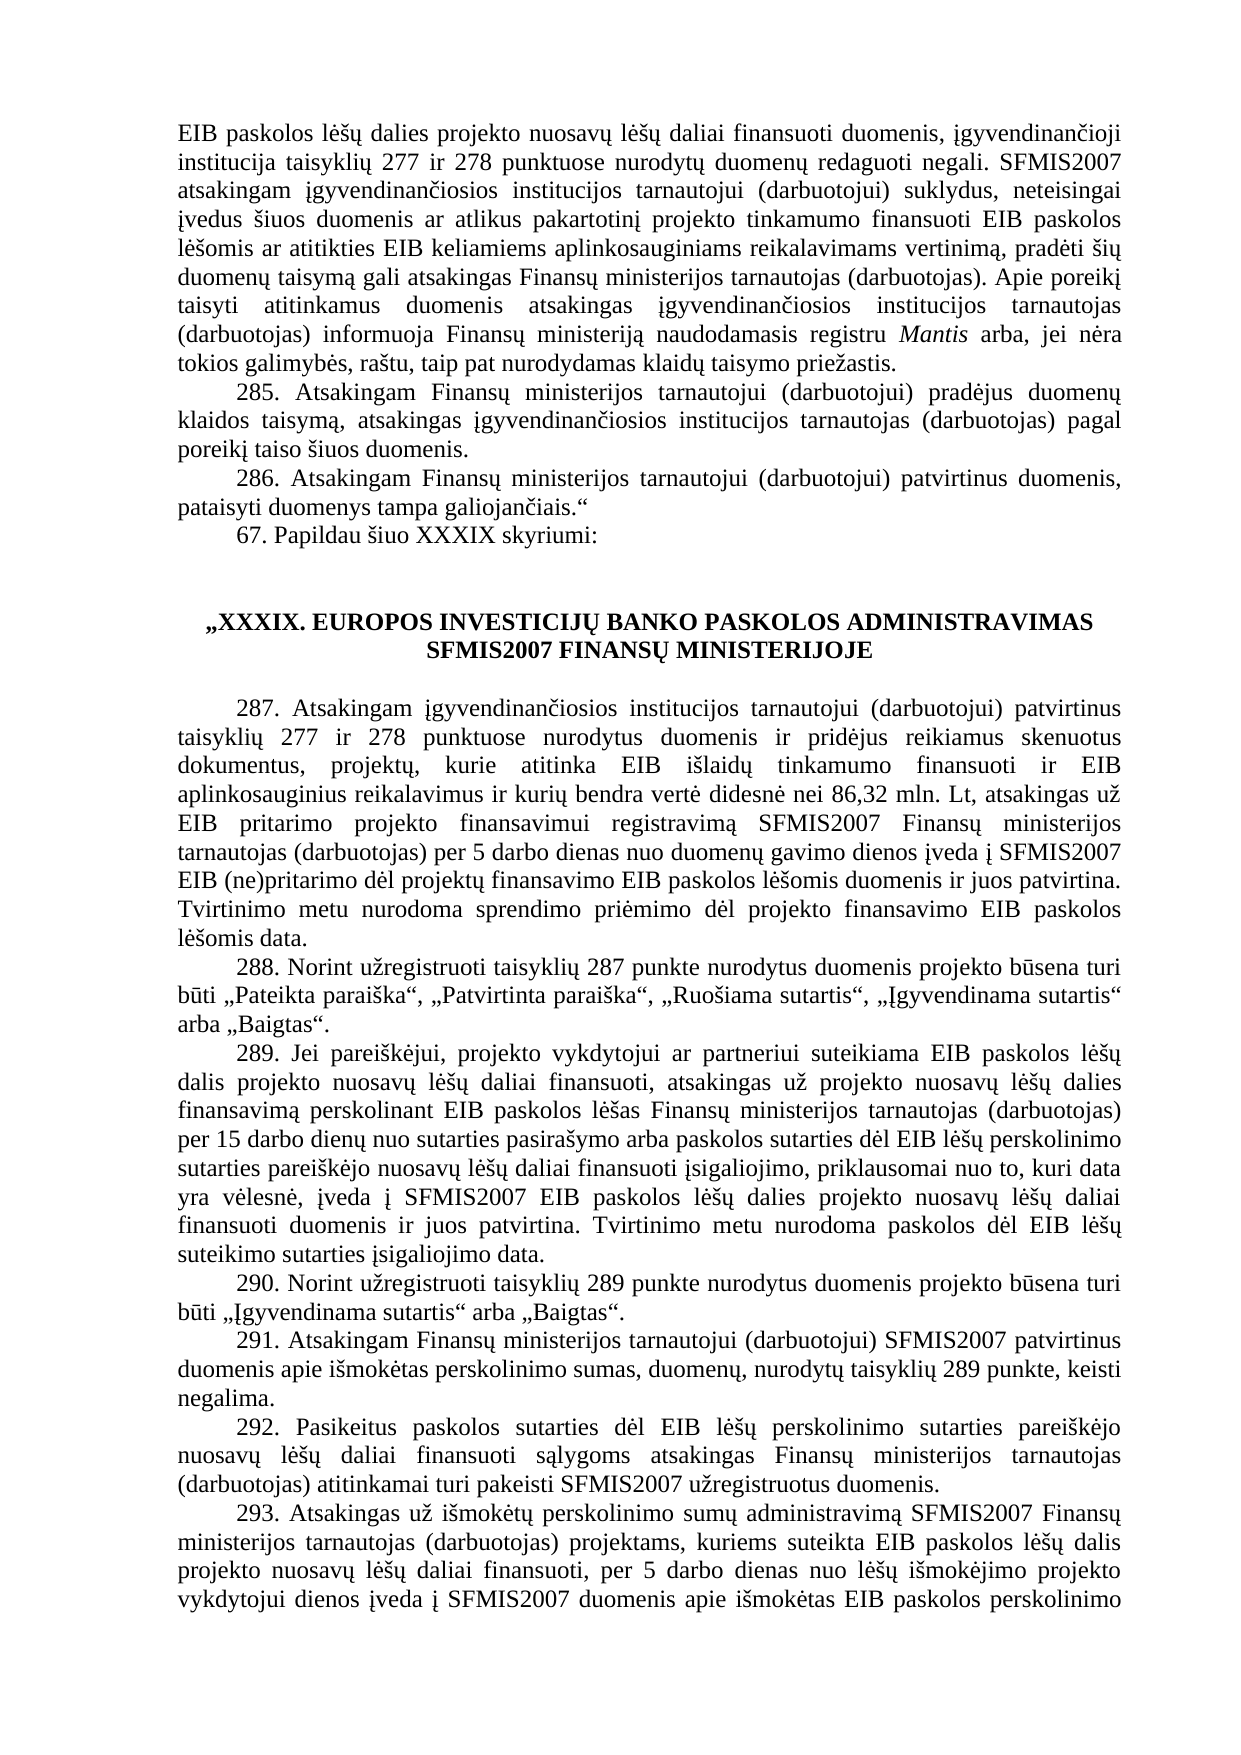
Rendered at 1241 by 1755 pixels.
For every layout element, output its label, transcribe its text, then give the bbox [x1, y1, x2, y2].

text 285. Atsakingam Finansų ministerijos tarnautojui (darbuotojui) pradėjus duomenų klaidos taisymą, atsakingas įgyvendinančiosios institucijos tarnautojas (darbuotojas) pagal poreikį taiso šiuos duomenis. [177, 377, 1122, 463]
text 289. Jei pareiškėjui, projekto vykdytojui ar partneriui suteikiama EIB paskolos lėšų dalis projekto nuosavų lėšų daliai finansuoti, atsakingas už projekto nuosavų lėšų dalies finansavimą perskolinant EIB paskolos lėšas Finansų ministerijos tarnautojas (darbuotojas) per 15 darbo dienų nuo sutarties pasirašymo arba paskolos sutarties dėl EIB lėšų perskolinimo sutarties pareiškėjo nuosavų lėšų daliai finansuoti įsigaliojimo, priklausomai nuo to, kuri data yra vėlesnė, įveda į SFMIS2007 EIB paskolos lėšų dalies projekto nuosavų lėšų daliai finansuoti duomenis ir juos patvirtina. Tvirtinimo metu nurodoma paskolos dėl EIB lėšų suteikimo sutarties įsigaliojimo data. [177, 1038, 1122, 1268]
text 287. Atsakingam įgyvendinančiosios institucijos tarnautojui (darbuotojui) patvirtinus taisyklių 277 ir 278 punktuose nurodytus duomenis ir pridėjus reikiamus skenuotus dokumentus, projektų, kurie atitinka EIB išlaidų tinkamumo finansuoti ir EIB aplinkosauginius reikalavimus ir kurių bendra vertė didesnė nei 86,32 mln. Lt, atsakingas už EIB pritarimo projekto finansavimui registravimą SFMIS2007 Finansų ministerijos tarnautojas (darbuotojas) per 5 darbo dienas nuo duomenų gavimo dienos įveda į SFMIS2007 EIB (ne)pritarimo dėl projektų finansavimo EIB paskolos lėšomis duomenis ir juos patvirtina. Tvirtinimo metu nurodoma sprendimo priėmimo dėl projekto finansavimo EIB paskolos lėšomis data. [177, 693, 1122, 952]
text 67. Papildau šiuo XXXIX skyriumi: [177, 521, 1122, 549]
text 290. Norint užregistruoti taisyklių 289 punkte nurodytus duomenis projekto būsena turi būti „Įgyvendinama sutartis“ arba „Baigtas“. [177, 1268, 1122, 1326]
text 288. Norint užregistruoti taisyklių 287 punkte nurodytus duomenis projekto būsena turi būti „Pateikta paraiška“, „Patvirtinta paraiška“, „Ruošiama sutartis“, „Įgyvendinama sutartis“ arba „Baigtas“. [177, 952, 1122, 1038]
text 292. Pasikeitus paskolos sutarties dėl EIB lėšų perskolinimo sutarties pareiškėjo nuosavų lėšų daliai finansuoti sąlygoms atsakingas Finansų ministerijos tarnautojas (darbuotojas) atitinkamai turi pakeisti SFMIS2007 užregistruotus duomenis. [177, 1412, 1122, 1498]
text 293. Atsakingas už išmokėtų perskolinimo sumų administravimą SFMIS2007 Finansų ministerijos tarnautojas (darbuotojas) projektams, kuriems suteikta EIB paskolos lėšų dalis projekto nuosavų lėšų daliai finansuoti, per 5 darbo dienas nuo lėšų išmokėjimo projekto vykdytojui dienos įveda į SFMIS2007 duomenis apie išmokėtas EIB paskolos perskolinimo [177, 1498, 1122, 1613]
text 286. Atsakingam Finansų ministerijos tarnautojui (darbuotojui) patvirtinus duomenis, pataisyti duomenys tampa galiojančiais.“ [177, 463, 1122, 521]
text „XXXIX. EUROPOS INVESTICIJŲ BANKO PASKOLOS ADMINISTRAVIMAS SFMIS2007 FINANSŲ MINISTERIJOJE [177, 607, 1122, 664]
text EIB paskolos lėšų dalies projekto nuosavų lėšų daliai finansuoti duomenis, įgyvendinančioji institucija taisyklių 277 ir 278 punktuose nurodytų duomenų redaguoti negali. SFMIS2007 atsakingam įgyvendinančiosios institucijos tarnautojui (darbuotojui) suklydus, neteisingai įvedus šiuos duomenis ar atlikus pakartotinį projekto tinkamumo finansuoti EIB paskolos lėšomis ar atitikties EIB keliamiems aplinkosauginiams reikalavimams vertinimą, pradėti šių duomenų taisymą gali atsakingas Finansų ministerijos tarnautojas (darbuotojas). Apie poreikį taisyti atitinkamus duomenis atsakingas įgyvendinančiosios institucijos tarnautojas (darbuotojas) informuoja Finansų ministeriją naudodamasis registru Mantis arba, jei nėra tokios galimybės, raštu, taip pat nurodydamas klaidų taisymo priežastis. [177, 118, 1122, 377]
text 291. Atsakingam Finansų ministerijos tarnautojui (darbuotojui) SFMIS2007 patvirtinus duomenis apie išmokėtas perskolinimo sumas, duomenų, nurodytų taisyklių 289 punkte, keisti negalima. [177, 1326, 1122, 1412]
